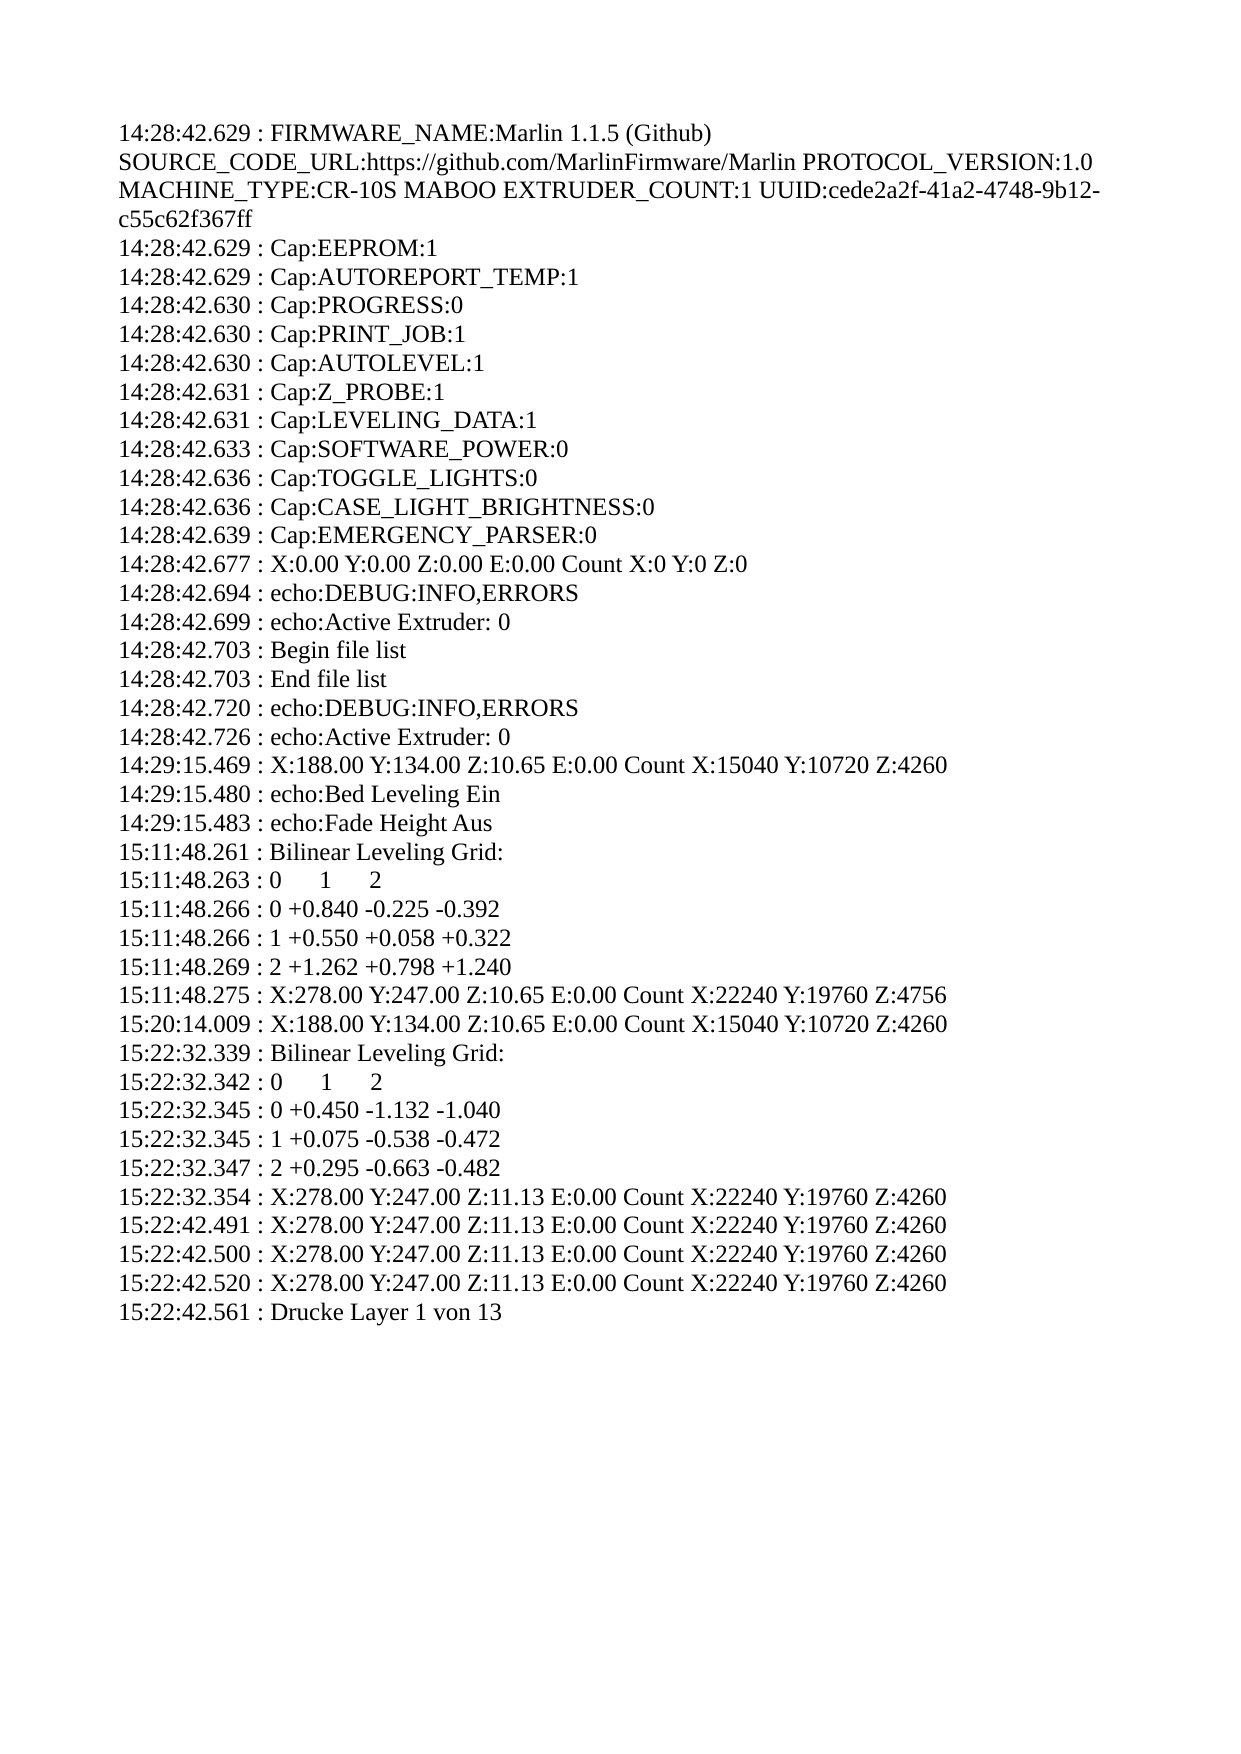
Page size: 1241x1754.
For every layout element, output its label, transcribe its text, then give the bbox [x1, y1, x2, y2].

text 15:11:48.266 : 0 +0.840 -0.225 -0.392 [118, 894, 1122, 923]
text 15:22:32.354 : X:278.00 Y:247.00 Z:11.13 E:0.00 Count X:22240 Y:19760 Z:4260 [118, 1182, 1122, 1211]
text 15:22:32.347 : 2 +0.295 -0.663 -0.482 [118, 1153, 1122, 1182]
text 15:22:42.491 : X:278.00 Y:247.00 Z:11.13 E:0.00 Count X:22240 Y:19760 Z:4260 [118, 1211, 1122, 1239]
text 14:28:42.677 : X:0.00 Y:0.00 Z:0.00 E:0.00 Count X:0 Y:0 Z:0 [118, 549, 1122, 578]
text 14:28:42.694 : echo:DEBUG:INFO,ERRORS [118, 578, 1122, 607]
text 14:28:42.630 : Cap:PROGRESS:0 [118, 291, 1122, 319]
text 14:28:42.630 : Cap:PRINT_JOB:1 [118, 319, 1122, 348]
text 14:28:42.629 : FIRMWARE_NAME:Marlin 1.1.5 (Github) SOURCE_CODE_URL:https://github.com/MarlinFirmware/Marlin PROTOCOL_VERSION:1.0 MACHINE_TYPE:CR-10S MABOO EXTRUDER_COUNT:1 UUID:cede2a2f-41a2-4748-9b12-c55c62f367ff [118, 118, 1122, 233]
text 15:20:14.009 : X:188.00 Y:134.00 Z:10.65 E:0.00 Count X:15040 Y:10720 Z:4260 [118, 1009, 1122, 1038]
text 15:22:32.342 : 0 1 2 [118, 1067, 1122, 1096]
text 15:22:32.345 : 0 +0.450 -1.132 -1.040 [118, 1096, 1122, 1124]
text 14:28:42.726 : echo:Active Extruder: 0 [118, 722, 1122, 751]
text 14:28:42.639 : Cap:EMERGENCY_PARSER:0 [118, 521, 1122, 549]
text 15:11:48.263 : 0 1 2 [118, 866, 1122, 894]
text 14:28:42.636 : Cap:TOGGLE_LIGHTS:0 [118, 463, 1122, 492]
text 15:22:32.345 : 1 +0.075 -0.538 -0.472 [118, 1124, 1122, 1153]
text 14:29:15.469 : X:188.00 Y:134.00 Z:10.65 E:0.00 Count X:15040 Y:10720 Z:4260 [118, 751, 1122, 779]
text 14:28:42.631 : Cap:LEVELING_DATA:1 [118, 406, 1122, 434]
text 15:22:32.339 : Bilinear Leveling Grid: [118, 1038, 1122, 1067]
text 14:28:42.703 : End file list [118, 664, 1122, 693]
text 14:29:15.483 : echo:Fade Height Aus [118, 808, 1122, 837]
text 14:28:42.631 : Cap:Z_PROBE:1 [118, 377, 1122, 406]
text 14:28:42.703 : Begin file list [118, 636, 1122, 664]
text 15:11:48.266 : 1 +0.550 +0.058 +0.322 [118, 923, 1122, 952]
text 14:28:42.633 : Cap:SOFTWARE_POWER:0 [118, 434, 1122, 463]
text 14:28:42.629 : Cap:EEPROM:1 [118, 233, 1122, 262]
text 15:22:42.500 : X:278.00 Y:247.00 Z:11.13 E:0.00 Count X:22240 Y:19760 Z:4260 [118, 1239, 1122, 1268]
text 14:29:15.480 : echo:Bed Leveling Ein [118, 779, 1122, 808]
text 14:28:42.699 : echo:Active Extruder: 0 [118, 607, 1122, 636]
text 15:11:48.269 : 2 +1.262 +0.798 +1.240 [118, 952, 1122, 981]
text 15:22:42.520 : X:278.00 Y:247.00 Z:11.13 E:0.00 Count X:22240 Y:19760 Z:4260 [118, 1268, 1122, 1297]
text 15:11:48.275 : X:278.00 Y:247.00 Z:10.65 E:0.00 Count X:22240 Y:19760 Z:4756 [118, 981, 1122, 1009]
text 14:28:42.720 : echo:DEBUG:INFO,ERRORS [118, 693, 1122, 722]
text 14:28:42.630 : Cap:AUTOLEVEL:1 [118, 348, 1122, 377]
text 15:11:48.261 : Bilinear Leveling Grid: [118, 837, 1122, 866]
text 14:28:42.636 : Cap:CASE_LIGHT_BRIGHTNESS:0 [118, 492, 1122, 521]
text 14:28:42.629 : Cap:AUTOREPORT_TEMP:1 [118, 262, 1122, 291]
text 15:22:42.561 : Drucke Layer 1 von 13 [118, 1297, 1122, 1326]
